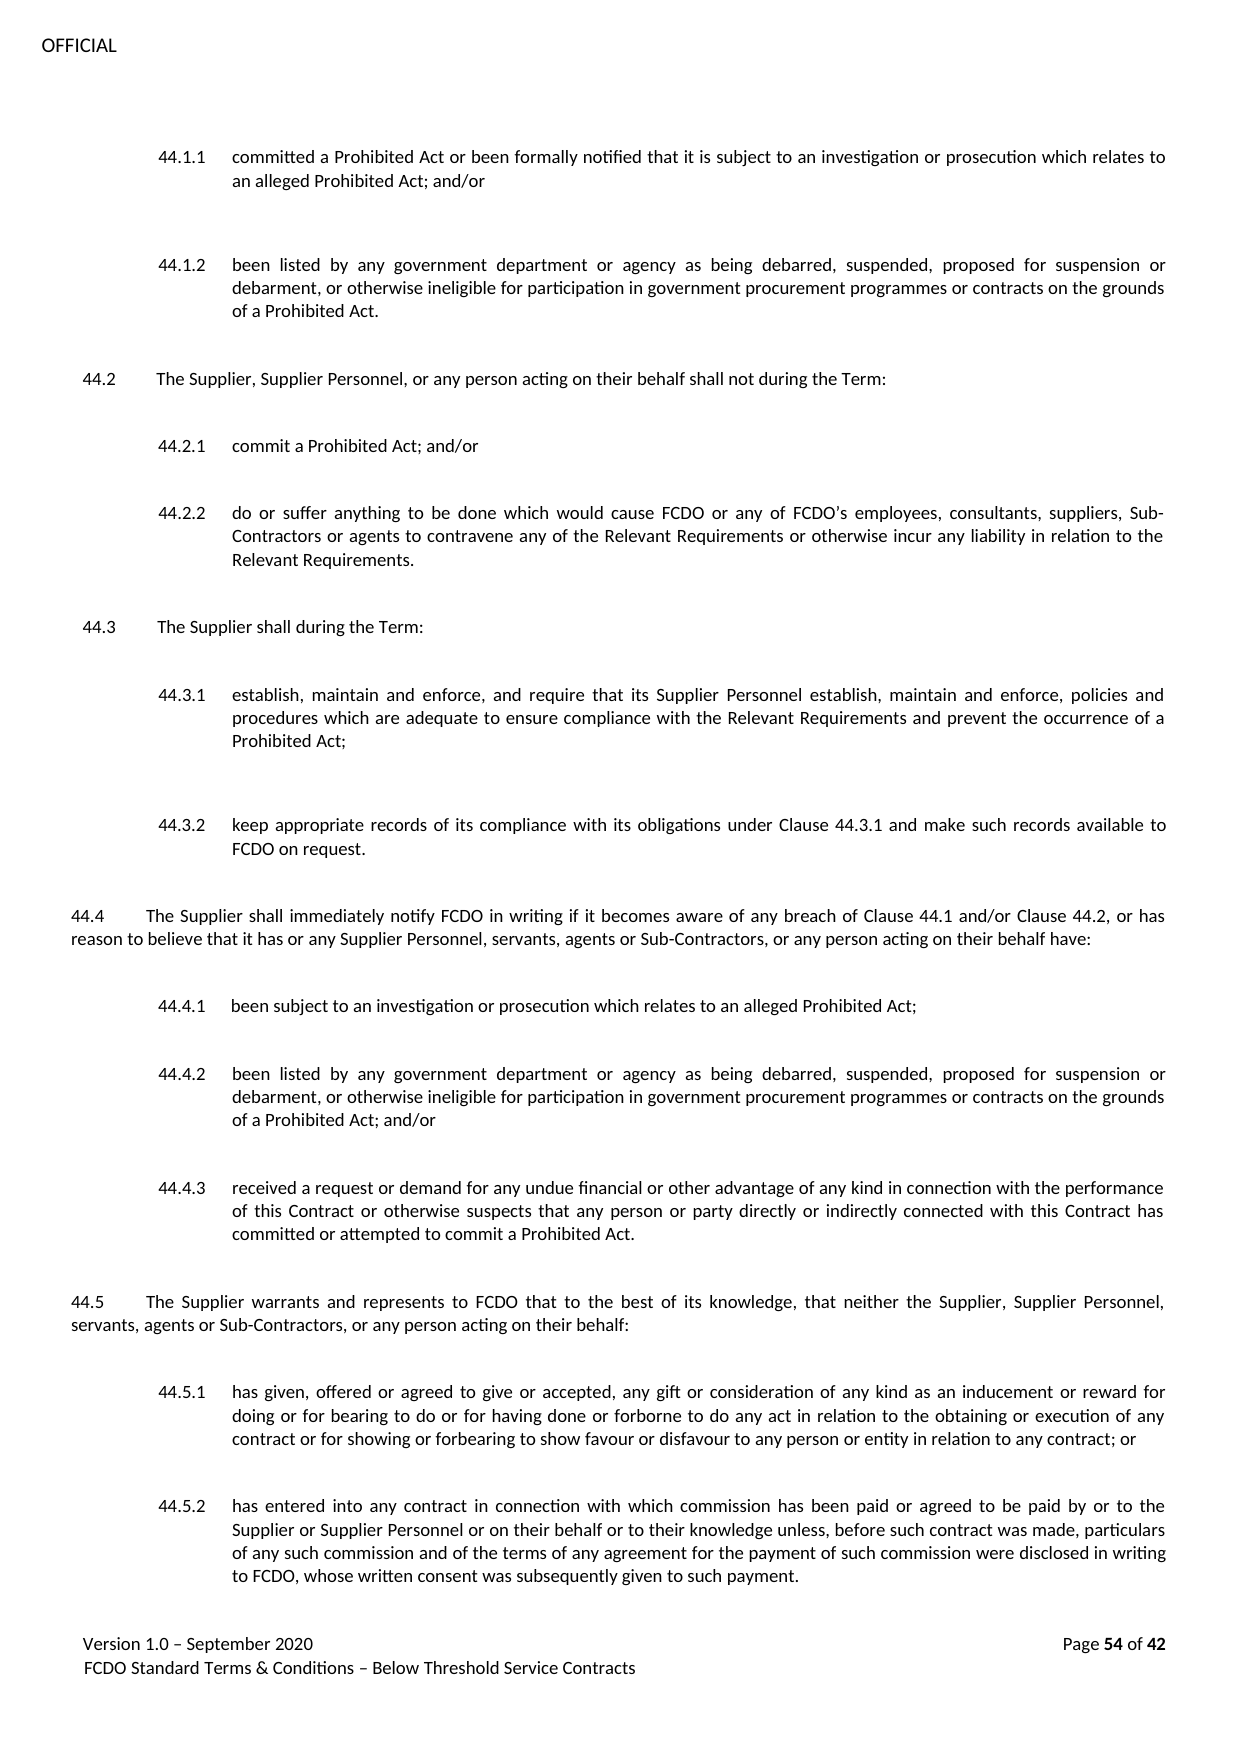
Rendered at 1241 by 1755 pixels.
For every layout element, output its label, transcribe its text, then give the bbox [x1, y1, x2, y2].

list establish, maintain and enforce, and require that its Supplier Personnel establish, maintain and enforce, policies and procedures which are adequate to ensure compliance with the Relevant Requirements and prevent the occurrence of a Prohibited Act; [158, 683, 1166, 752]
list The Supplier shall immediately notify FCDO in writing if it becomes aware of any breach of Clause 44.1 and/or Clause 44.2, or has reason to believe that it has or any Supplier Personnel, servants, agents or Sub-Contractors, or any person acting on their behalf have: [71, 904, 1167, 950]
list been listed by any government department or agency as being debarred, suspended, proposed for suspension or debarment, or otherwise ineligible for participation in government procurement programmes or contracts on the grounds of a Prohibited Act; and/or [158, 1062, 1166, 1131]
list been subject to an investigation or prosecution which relates to an alleged Prohibited Act; [158, 994, 1178, 1017]
list has entered into any contract in connection with which commission has been paid or agreed to be paid by or to the Supplier or Supplier Personnel or on their behalf or to their knowledge unless, before such contract was made, particulars of any such commission and of the terms of any agreement for the payment of such commission were disclosed in writing to FCDO, whose written consent was subsequently given to such payment. [158, 1494, 1167, 1587]
list has given, offered or agreed to give or accepted, any gift or consideration of any kind as an inducement or reward for doing or for bearing to do or for having done or forborne to do any act in relation to the obtaining or execution of any contract or for showing or forbearing to show favour or disfavour to any person or entity in relation to any contract; or [158, 1380, 1166, 1450]
list keep appropriate records of its compliance with its obligations under Clause 44.3.1 and make such records available to FCDO on request. [158, 813, 1167, 860]
list commit a Prohibited Act; and/or [158, 434, 1178, 457]
list committed a Prohibited Act or been formally notified that it is subject to an investigation or prosecution which relates to an alleged Prohibited Act; and/or [158, 146, 1166, 192]
list do or suffer anything to be done which would cause FCDO or any of FCDO’s employees, consultants, suppliers, Sub- Contractors or agents to contravene any of the Relevant Requirements or otherwise incur any liability in relation to the Relevant Requirements. [158, 501, 1166, 571]
list The Supplier warrants and represents to FCDO that to the best of its knowledge, that neither the Supplier, Supplier Personnel, servants, agents or Sub-Contractors, or any person acting on their behalf: [71, 1290, 1166, 1336]
list The Supplier, Supplier Personnel, or any person acting on their behalf shall not during the Term: [82, 367, 1178, 389]
list received a request or demand for any undue financial or other advantage of any kind in connection with the performance of this Contract or otherwise suspects that any person or party directly or indirectly connected with this Contract has committed or attempted to commit a Prohibited Act. [158, 1176, 1166, 1245]
list been listed by any government department or agency as being debarred, suspended, proposed for suspension or debarment, or otherwise ineligible for participation in government procurement programmes or contracts on the grounds of a Prohibited Act. [158, 253, 1166, 322]
list The Supplier shall during the Term: [82, 615, 1178, 638]
